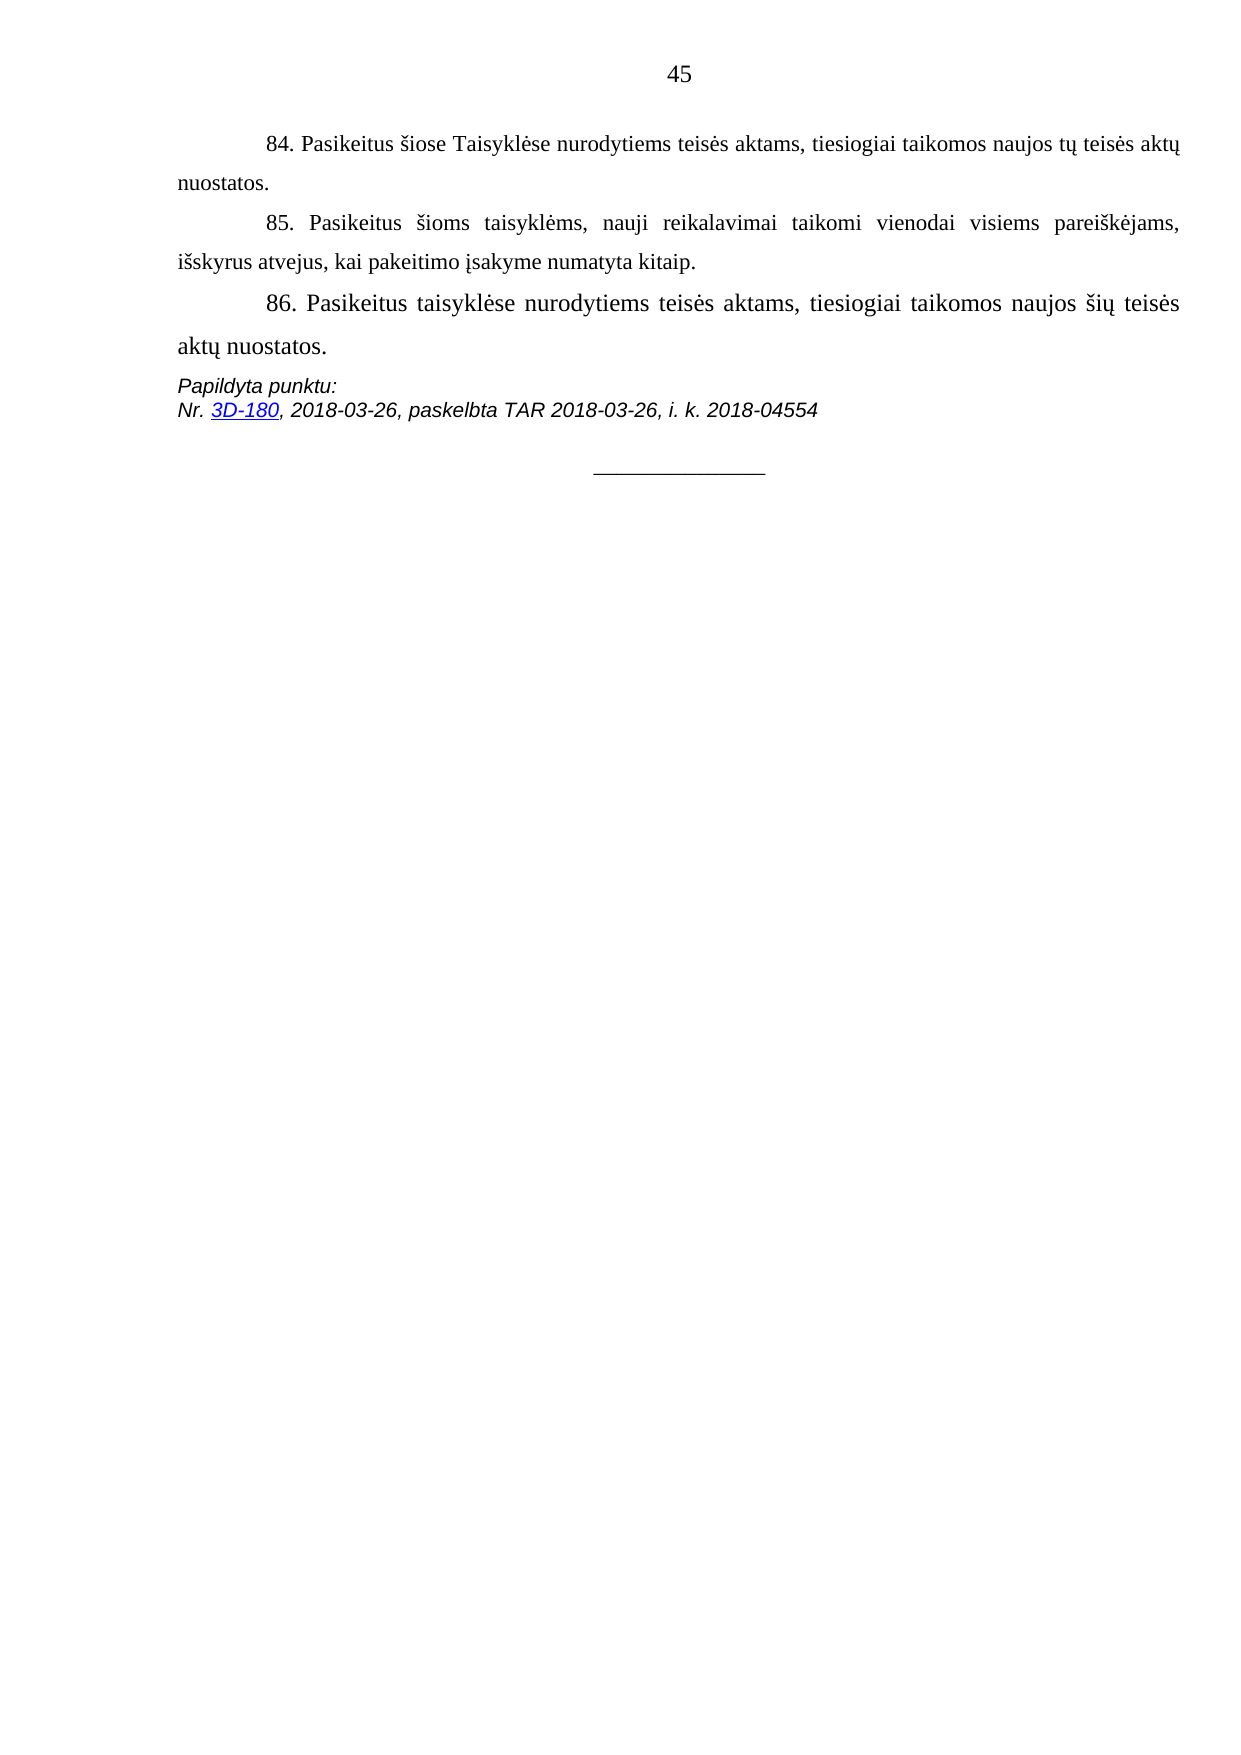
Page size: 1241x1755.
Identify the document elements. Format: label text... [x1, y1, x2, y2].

text 84. Pasikeitus šiose Taisyklėse nurodytiems teisės aktams, tiesiogiai taikomos naujos tų teisės aktų nuostatos. [177, 130, 1181, 196]
text _______________ [177, 451, 1181, 477]
text Papildyta punktu: [177, 374, 1181, 398]
text 85. Pasikeitus šioms taisyklėms, nauji reikalavimai taikomi vienodai visiems pareiškėjams, išskyrus atvejus, kai pakeitimo įsakyme numatyta kitaip. [177, 209, 1181, 275]
text Nr. 3D-180, 2018-03-26, paskelbta TAR 2018-03-26, i. k. 2018-04554 [177, 398, 1181, 422]
text 86. Pasikeitus taisyklėse nurodytiems teisės aktams, tiesiogiai taikomos naujos šių teisės aktų nuostatos. [177, 288, 1181, 360]
